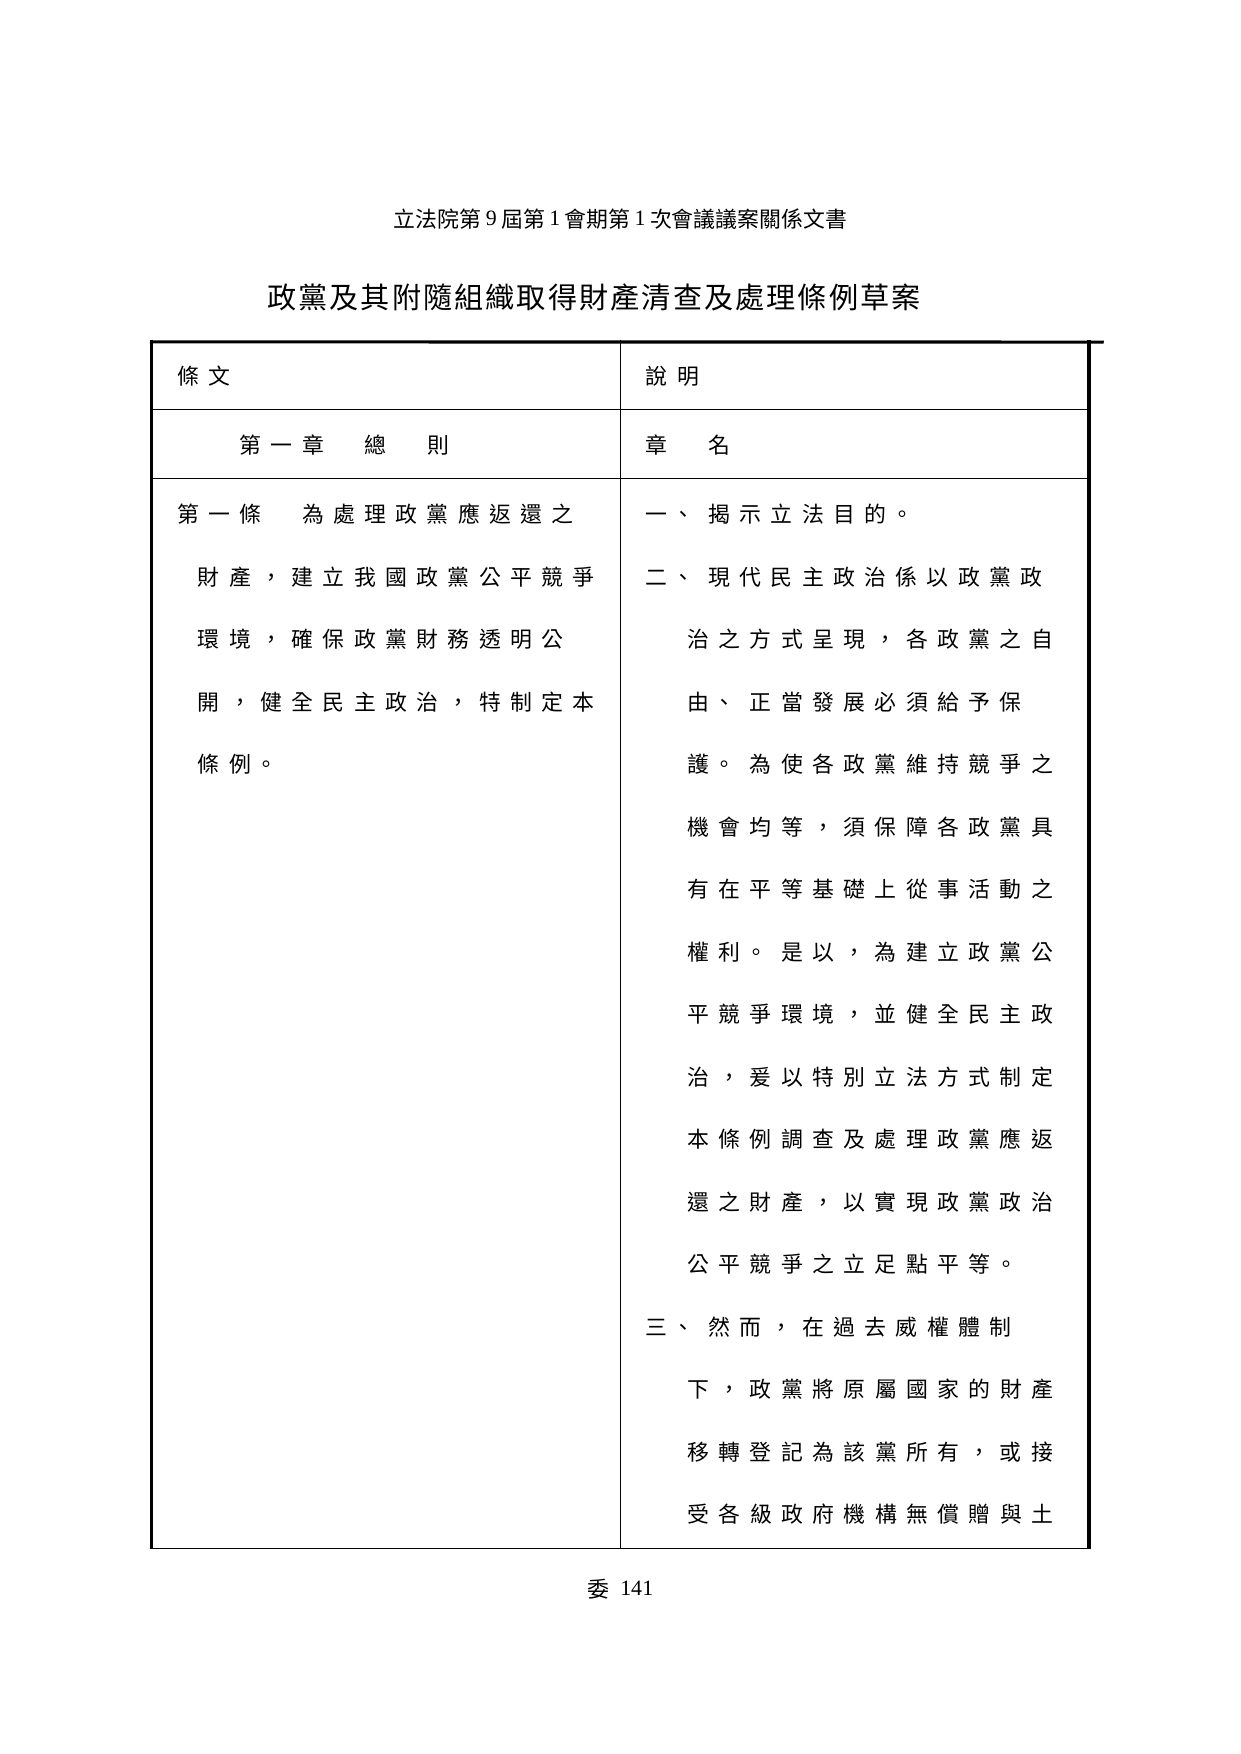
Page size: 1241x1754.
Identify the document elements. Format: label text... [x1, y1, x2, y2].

table_cell 一、揭示立法目的。 二、現代民主政治係以政黨政治之方式呈現，各政黨之自由、正當發展必須給予保護。為使各政黨維持競爭之機會均等，須保障各政黨具有在平等基礎上從事活動之權利。是以，為建立政黨公平競爭環境，並健全民主政治，爰以特別立法方式制定本條例調查及處理政黨應返還之財產，以實現政黨政治公平競爭之立足點平等。 三、然而，在過去威權體制下，政黨將原屬國家的財產移轉登記為該黨所有，或接受各級政府機構無償贈與土 [621, 479, 1087, 1547]
table_cell 第一章 總 則 [153, 410, 620, 478]
table_cell 第一條 為處理政黨應返還之財產，建立我國政黨公平競爭環境，確保政黨財務透明公開，健全民主政治，特制定本條例。 [153, 479, 620, 1547]
table_cell 說明 [621, 344, 1087, 409]
table_header 政黨及其附隨組織取得財產清查及處理條例草案 [151, 250, 1089, 340]
table_cell 條文 [153, 344, 620, 409]
table_cell 章 名 [621, 410, 1087, 478]
